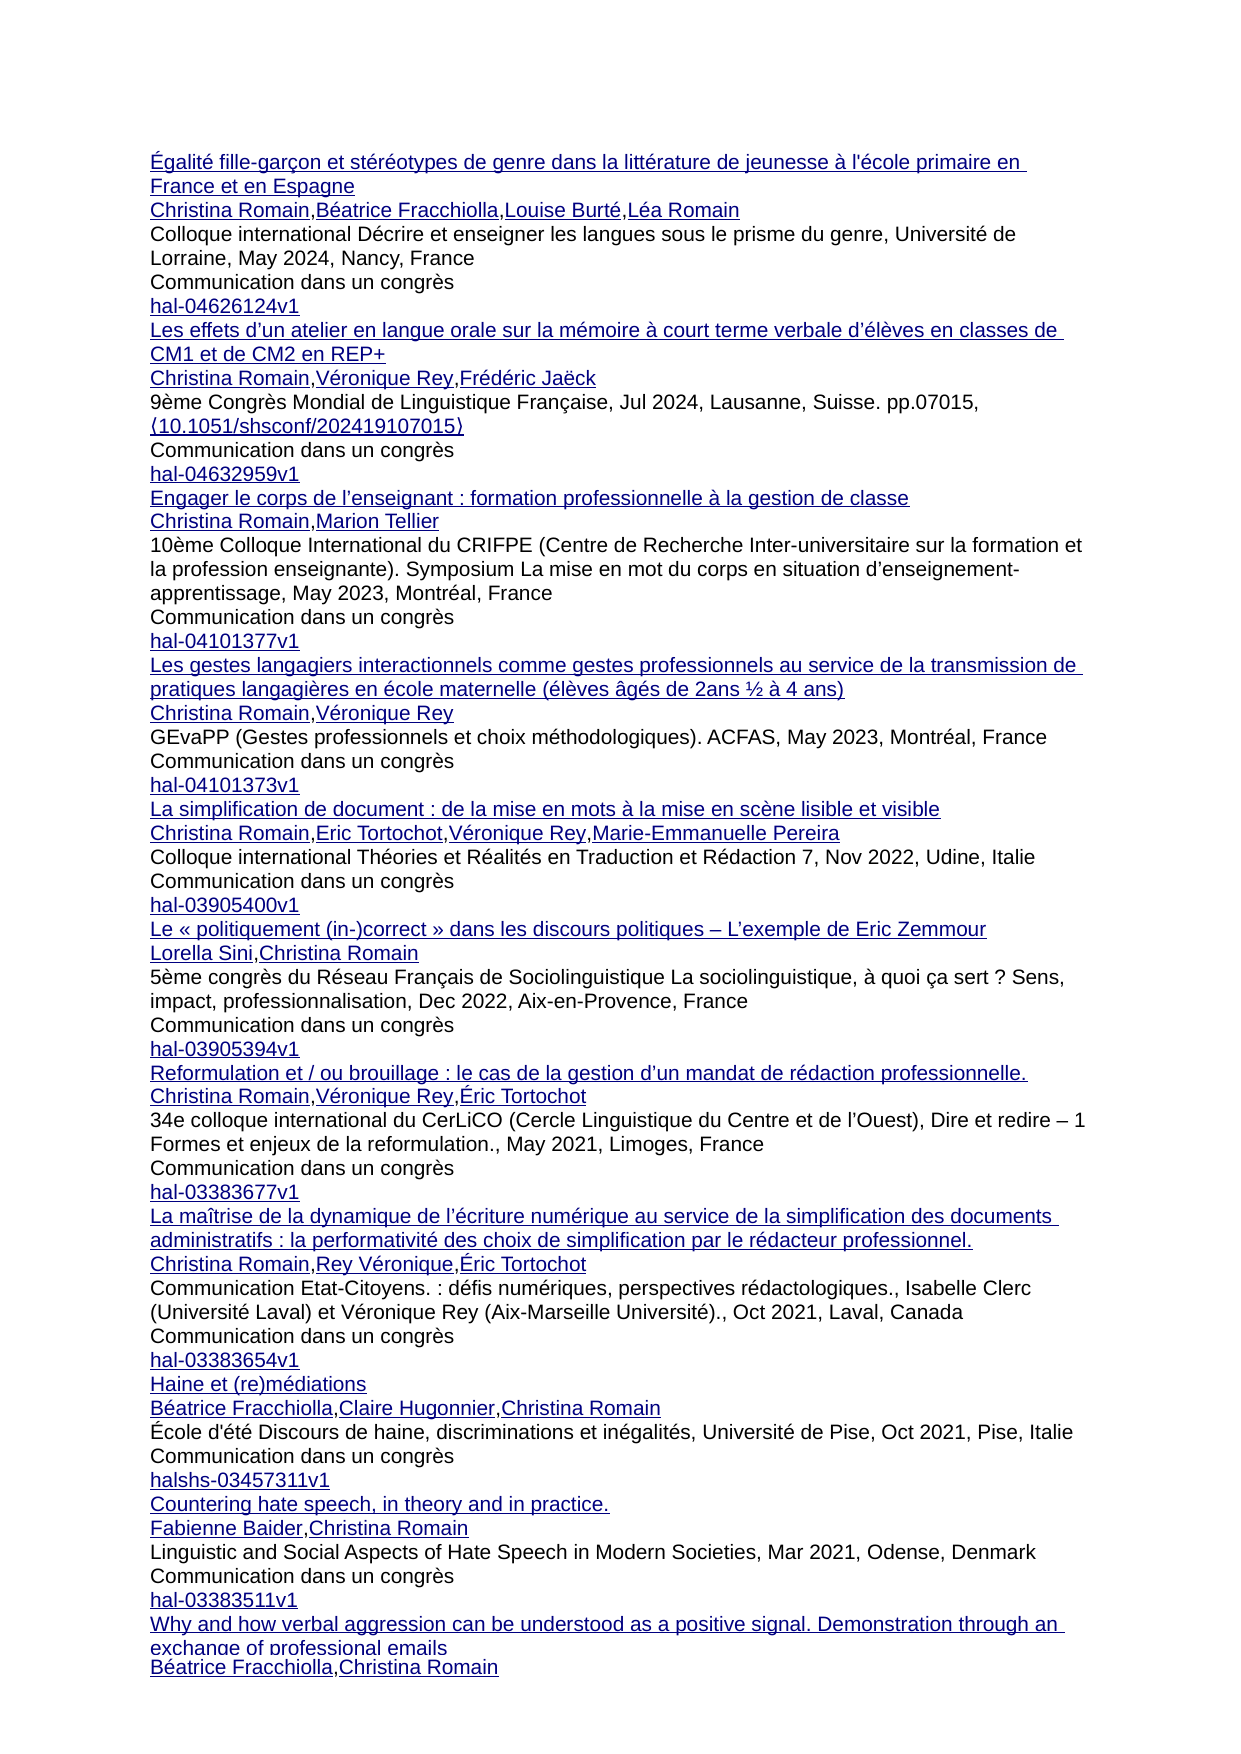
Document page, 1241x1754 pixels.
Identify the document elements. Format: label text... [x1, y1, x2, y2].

table_cell Égalité fille-garçon et stéréotypes de genre dans la littérature de jeunesse à l'école primaire en France et en Espagne Christina Romain,Béatrice Fracchiolla,Louise Burté,Léa Romain Colloque international Décrire et enseigner les langues sous le prisme du genre, Université de Lorraine, May 2024, Nancy, France Communication dans un congrès hal-04626124v1 [150, 150, 1090, 318]
table_cell Countering hate speech, in theory and in practice. Fabienne Baider,Christina Romain Linguistic and Social Aspects of Hate Speech in Modern Societies, Mar 2021, Odense, Denmark Communication dans un congrès hal-03383511v1 [150, 1492, 1090, 1611]
table_cell Les gestes langagiers interactionnels comme gestes professionnels au service de la transmission de pratiques langagières en école maternelle (élèves âgés de 2ans ½ à 4 ans) Christina Romain,Véronique Rey GEvaPP (Gestes professionnels et choix méthodologiques). ACFAS, May 2023, Montréal, France Communication dans un congrès hal-04101373v1 [150, 653, 1090, 797]
table_cell La maîtrise de la dynamique de l’écriture numérique au service de la simplification des documents administratifs : la performativité des choix de simplification par le rédacteur professionnel. Christina Romain,Rey Véronique,Éric Tortochot Communication Etat-Citoyens. : défis numériques, perspectives rédactologiques., Isabelle Clerc (Université Laval) et Véronique Rey (Aix-Marseille Université)., Oct 2021, Laval, Canada Communication dans un congrès hal-03383654v1 [150, 1204, 1090, 1372]
table_cell Engager le corps de l’enseignant : formation professionnelle à la gestion de classe Christina Romain,Marion Tellier 10ème Colloque International du CRIFPE (Centre de Recherche Inter-universitaire sur la formation et la profession enseignante). Symposium La mise en mot du corps en situation d’enseignement-apprentissage, May 2023, Montréal, France Communication dans un congrès hal-04101377v1 [150, 485, 1090, 653]
table_cell Why and how verbal aggression can be understood as a positive signal. Demonstration through an exchange of professional emails Béatrice Fracchiolla,Christina Romain [150, 1611, 1090, 1679]
table_cell Les effets d’un atelier en langue orale sur la mémoire à court terme verbale d’élèves en classes de CM1 et de CM2 en REP+ Christina Romain,Véronique Rey,Frédéric Jaëck 9ème Congrès Mondial de Linguistique Française, Jul 2024, Lausanne, Suisse. pp.07015, ⟨10.1051/shsconf/202419107015⟩ Communication dans un congrès hal-04632959v1 [150, 318, 1090, 485]
table_cell La simplification de document : de la mise en mots à la mise en scène lisible et visible Christina Romain,Eric Tortochot,Véronique Rey,Marie-Emmanuelle Pereira Colloque international Théories et Réalités en Traduction et Rédaction 7, Nov 2022, Udine, Italie Communication dans un congrès hal-03905400v1 [150, 797, 1090, 917]
table_cell Reformulation et / ou brouillage : le cas de la gestion d’un mandat de rédaction professionnelle. Christina Romain,Véronique Rey,Éric Tortochot 34e colloque international du CerLiCO (Cercle Linguistique du Centre et de l’Ouest), Dire et redire – 1 Formes et enjeux de la reformulation., May 2021, Limoges, France Communication dans un congrès hal-03383677v1 [150, 1060, 1090, 1204]
table_cell Haine et (re)médiations Béatrice Fracchiolla,Claire Hugonnier,Christina Romain École d'été Discours de haine, discriminations et inégalités, Université de Pise, Oct 2021, Pise, Italie Communication dans un congrès halshs-03457311v1 [150, 1372, 1090, 1492]
table_cell Le « politiquement (in-)correct » dans les discours politiques – L’exemple de Eric Zemmour Lorella Sini,Christina Romain 5ème congrès du Réseau Français de Sociolinguistique La sociolinguistique, à quoi ça sert ? Sens, impact, professionnalisation, Dec 2022, Aix-en-Provence, France Communication dans un congrès hal-03905394v1 [150, 917, 1090, 1060]
